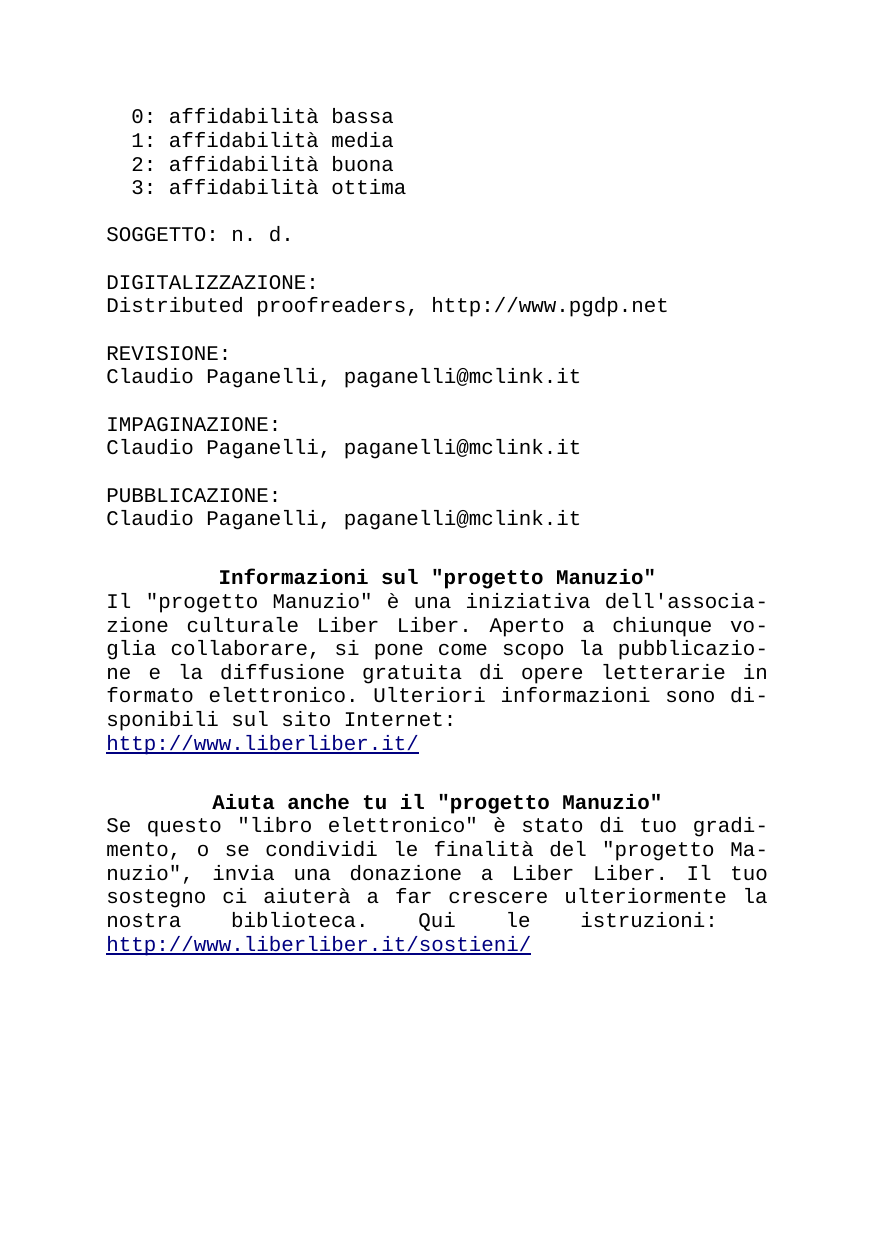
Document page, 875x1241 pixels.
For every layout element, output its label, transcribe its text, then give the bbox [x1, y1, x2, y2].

text PUBBLICAZIONE: [106, 484, 768, 508]
text 3: affidabilità ottima [106, 177, 768, 201]
text http://www.liberliber.it/ [106, 733, 768, 756]
text IMPAGINAZIONE: [106, 414, 768, 437]
text Aiuta anche tu il "progetto Manuzio" [106, 792, 768, 816]
text Il "progetto Manuzio" è una iniziativa dell'associa­zione culturale Liber Liber. Aperto a chiunque vo­glia collaborare, si pone come scopo la pubblicazio­ne e la diffusione gratuita di opere letterarie in formato elettronico. Ulteriori informazioni sono di­sponibili sul sito Internet: [106, 591, 768, 733]
text 0: affidabilità bassa [106, 106, 768, 130]
text 1: affidabilità media [106, 130, 768, 153]
text Claudio Paganelli, paganelli@mclink.it [106, 508, 768, 532]
text SOGGETTO: n. d. [106, 224, 768, 248]
text DIGITALIZZAZIONE: [106, 272, 768, 295]
text Se questo "libro elettronico" è stato di tuo gradi­mento, o se condividi le finalità del "progetto Ma­nuzio", invia una donazione a Liber Liber. Il tuo sostegno ci aiuterà a far crescere ulteriormente la nostra biblioteca. Qui le istruzioni: http://www.liberliber.it/sostieni/ [106, 816, 768, 957]
text Claudio Paganelli, paganelli@mclink.it [106, 437, 768, 461]
text Claudio Paganelli, paganelli@mclink.it [106, 366, 768, 390]
text 2: affidabilità buona [106, 153, 768, 177]
text REVISIONE: [106, 343, 768, 366]
text Informazioni sul "progetto Manuzio" [106, 567, 768, 591]
text Distributed proofreaders, http://www.pgdp.net [106, 295, 768, 319]
